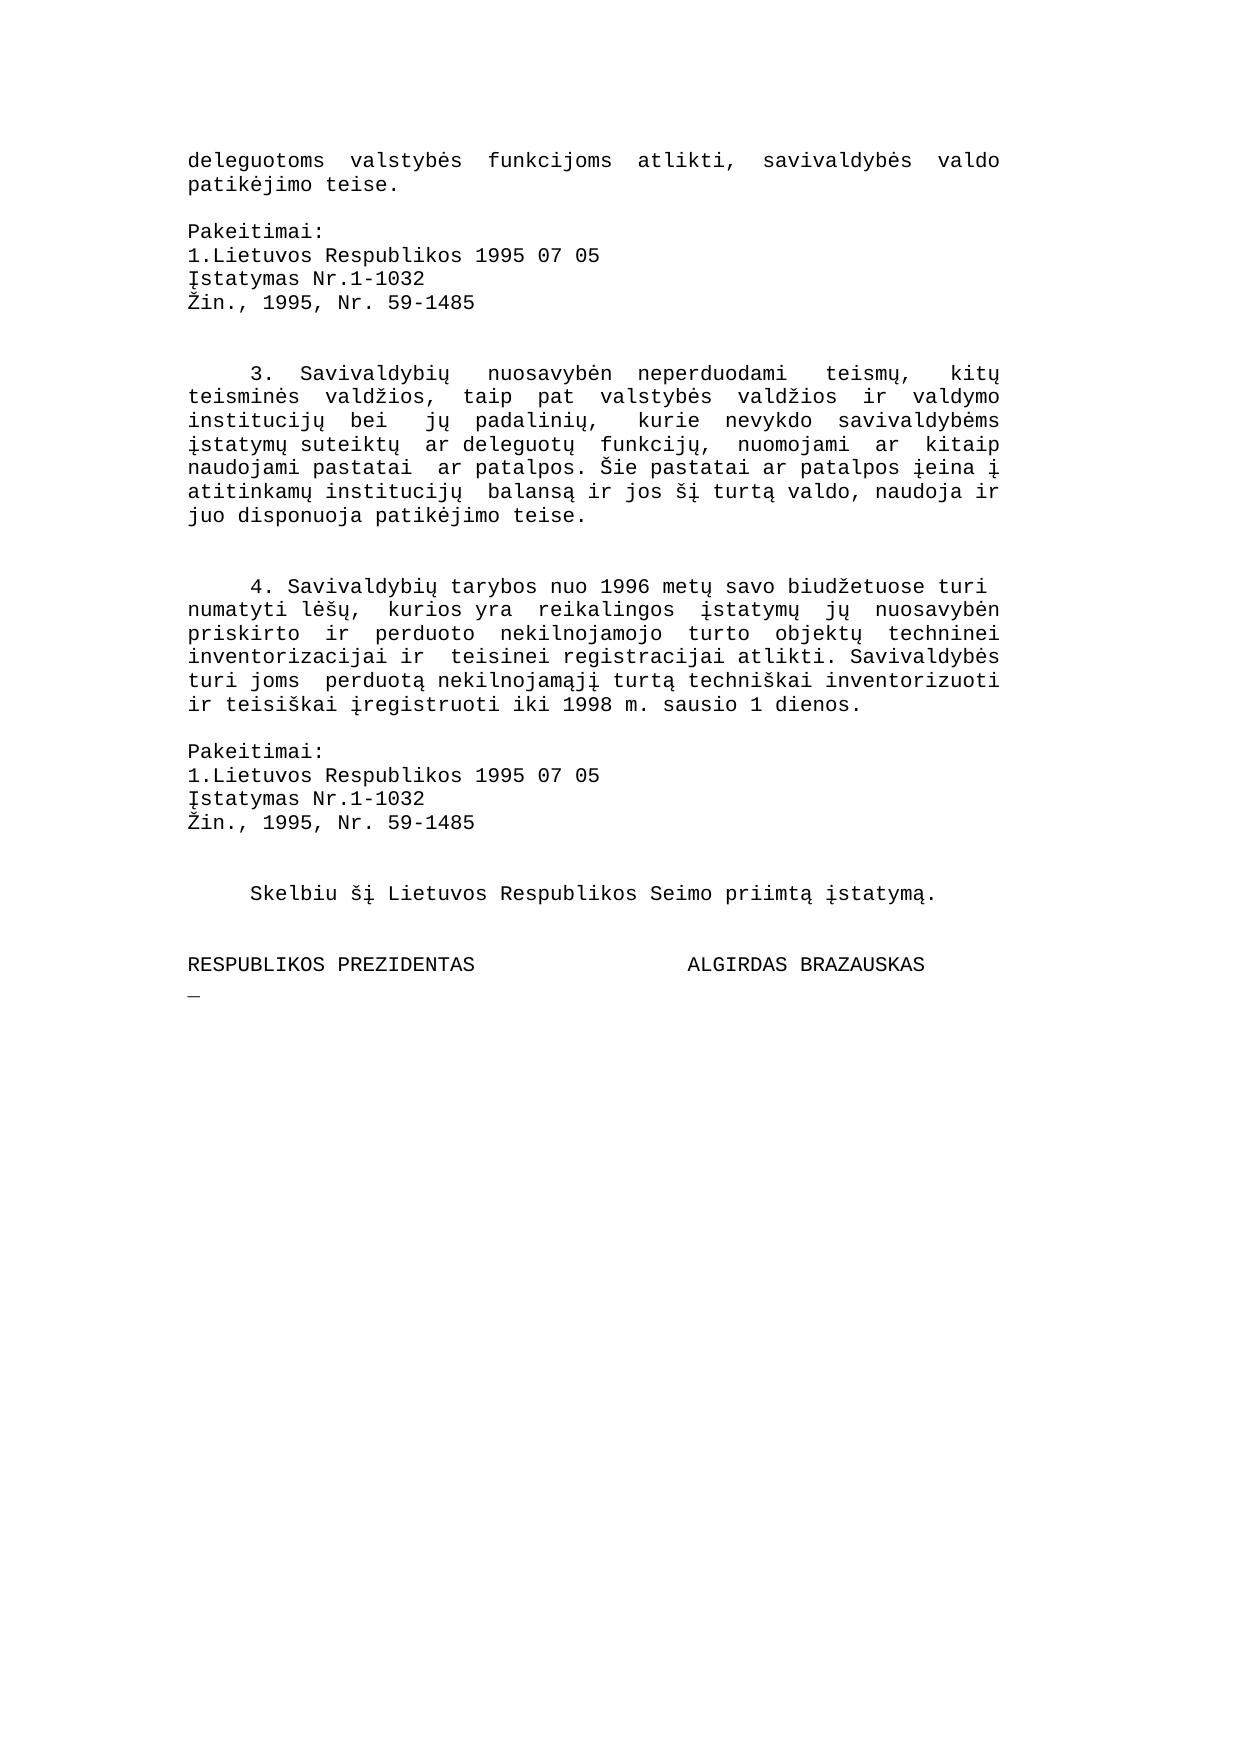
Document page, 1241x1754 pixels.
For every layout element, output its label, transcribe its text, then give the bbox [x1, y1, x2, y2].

text patikėjimo teise. [187, 174, 1053, 197]
text priskirto ir perduoto nekilnojamojo turto objektų techninei [187, 623, 1053, 647]
text numatyti lėšų, kurios yra reikalingos įstatymų jų nuosavybėn [187, 599, 1053, 623]
text įstatymų suteiktų ar deleguotų funkcijų, nuomojami ar kitaip [187, 434, 1053, 457]
text naudojami pastatai ar patalpos. Šie pastatai ar patalpos įeina į [187, 457, 1053, 481]
text Įstatymas Nr.1-1032 [187, 268, 1053, 292]
text Skelbiu šį Lietuvos Respublikos Seimo priimtą įstatymą. [187, 883, 1053, 907]
text turi joms perduotą nekilnojamąjį turtą techniškai inventorizuoti [187, 670, 1053, 694]
text 4. Savivaldybių tarybos nuo 1996 metų savo biudžetuose turi [187, 576, 1053, 599]
text atitinkamų institucijų balansą ir jos šį turtą valdo, naudoja ir [187, 481, 1053, 505]
text ir teisiškai įregistruoti iki 1998 m. sausio 1 dienos. [187, 694, 1053, 717]
text Pakeitimai: [187, 741, 1053, 765]
text Įstatymas Nr.1-1032 [187, 788, 1053, 812]
text 3. Savivaldybių nuosavybėn neperduodami teismų, kitų [187, 363, 1053, 386]
text Žin., 1995, Nr. 59-1485 [187, 812, 1053, 836]
text Žin., 1995, Nr. 59-1485 [187, 292, 1053, 316]
text deleguotoms valstybės funkcijoms atlikti, savivaldybės valdo [187, 150, 1053, 174]
text institucijų bei jų padalinių, kurie nevykdo savivaldybėms [187, 410, 1053, 434]
text 1.Lietuvos Respublikos 1995 07 05 [187, 244, 1053, 268]
text RESPUBLIKOS PREZIDENTAS ALGIRDAS BRAZAUSKAS [187, 954, 1053, 978]
text _ [187, 978, 1053, 1001]
text juo disponuoja patikėjimo teise. [187, 505, 1053, 528]
text inventorizacijai ir teisinei registracijai atlikti. Savivaldybės [187, 647, 1053, 670]
text teisminės valdžios, taip pat valstybės valdžios ir valdymo [187, 386, 1053, 410]
text 1.Lietuvos Respublikos 1995 07 05 [187, 765, 1053, 788]
text Pakeitimai: [187, 221, 1053, 244]
